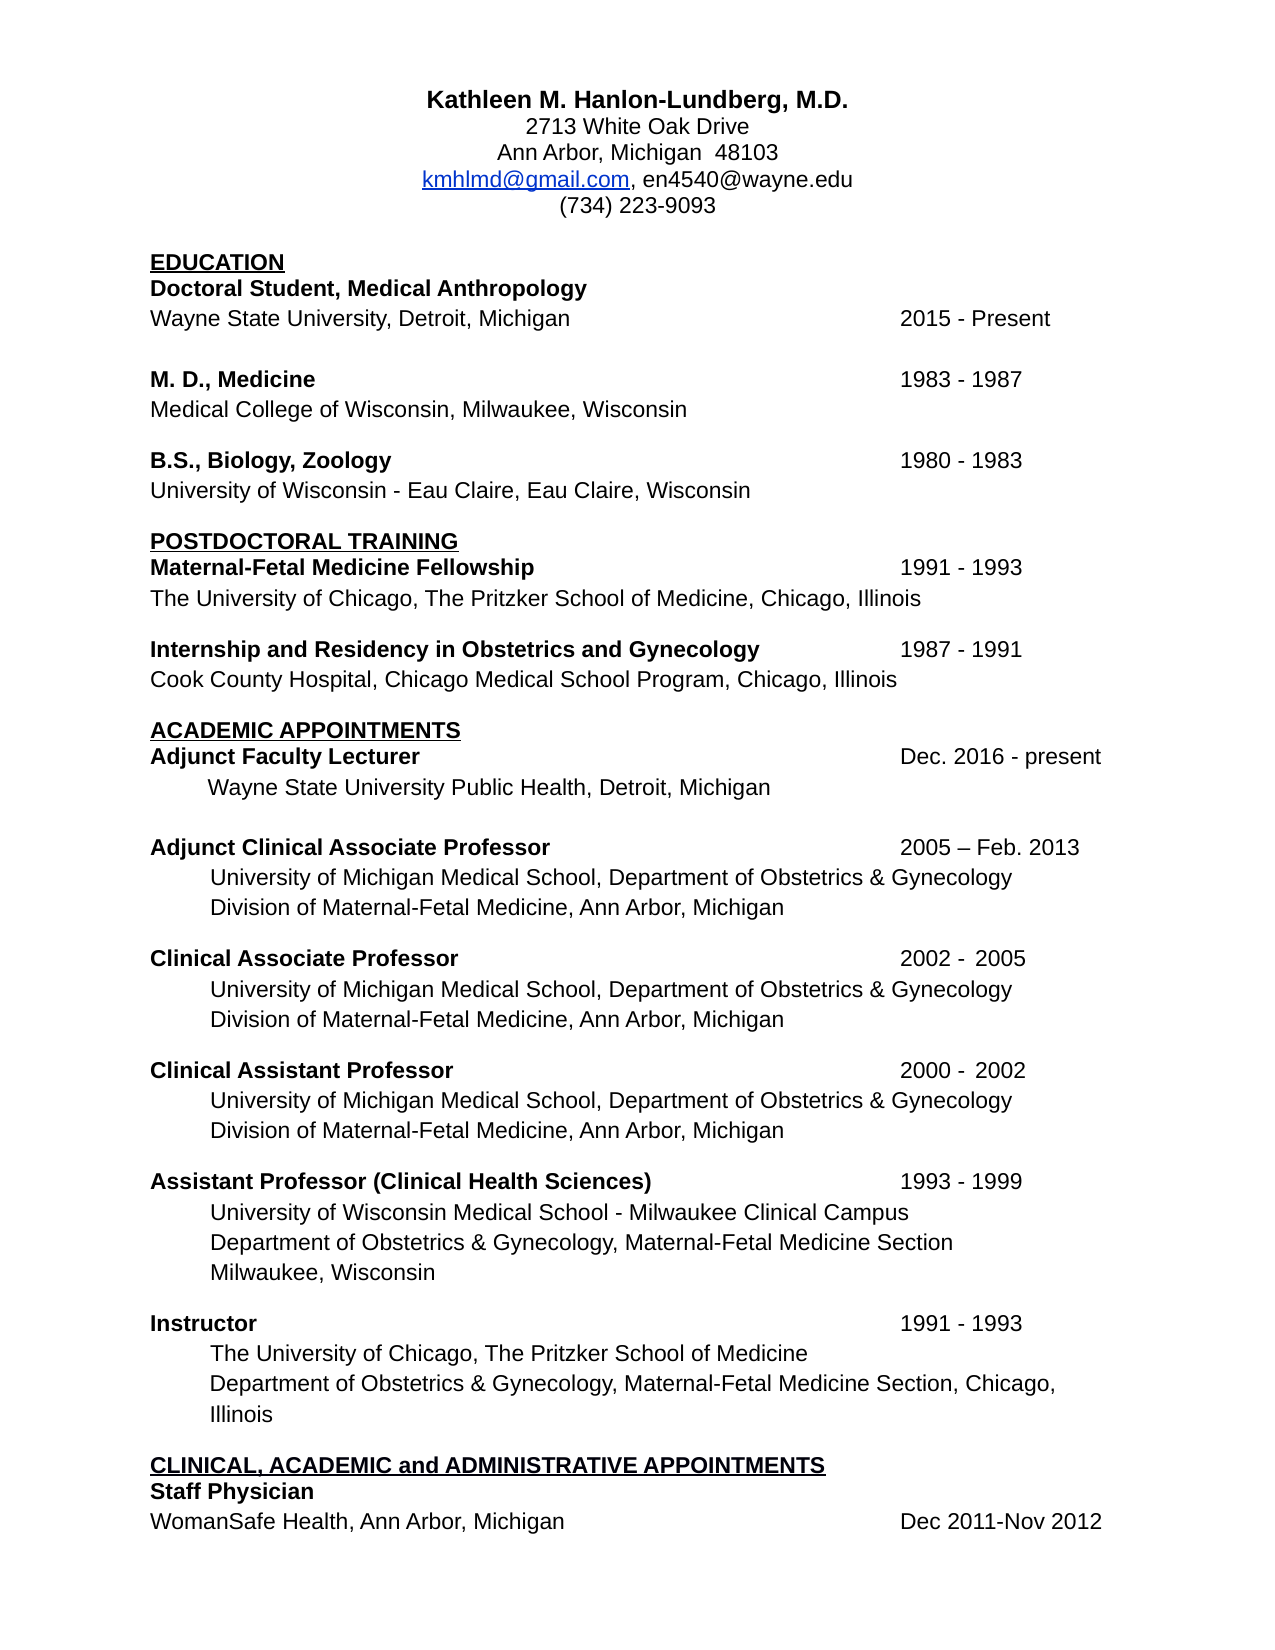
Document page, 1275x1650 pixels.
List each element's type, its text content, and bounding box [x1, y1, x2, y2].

text Department of Obstetrics & Gynecology, Maternal-Fetal Medicine Section [210, 1229, 1106, 1255]
subtitle Kathleen M. Hanlon-Lundberg, M.D. [150, 90, 1125, 113]
text WomanSafe Health, Ann Arbor, Michigan Dec 2011-Nov 2012 [150, 1508, 1106, 1534]
title Ann Arbor, Michigan 48103 [150, 139, 1125, 166]
text Clinical Associate Professor 2002 - 2005 [150, 945, 1106, 972]
text Division of Maternal-Fetal Medicine, Ann Arbor, Michigan [210, 1117, 1106, 1143]
title ACADEMIC APPOINTMENTS [150, 717, 1125, 743]
text Wayne State University Public Health, Detroit, Michigan [150, 773, 1106, 800]
title kmhlmd@gmail.com, en4540@wayne.edu [150, 166, 1125, 192]
text Doctoral Student, Medical Anthropology [150, 275, 1106, 301]
text The University of Chicago, The Pritzker School of Medicine, Chicago, Illinois [150, 584, 1106, 611]
text Clinical Assistant Professor 2000 - 2002 [150, 1057, 1106, 1083]
text Instructor 1991 - 1993 [150, 1310, 1106, 1336]
subtitle CLINICAL, ACADEMIC and ADMINISTRATIVE APPOINTMENTS [150, 1452, 1125, 1478]
text Cook County Hospital, Chicago Medical School Program, Chicago, Illinois [150, 666, 1106, 692]
text The University of Chicago, The Pritzker School of Medicine [150, 1340, 1106, 1366]
text University of Michigan Medical School, Department of Obstetrics & Gynecology [210, 864, 1106, 890]
text M. D., Medicine 1983 - 1987 [150, 366, 1106, 392]
text University of Wisconsin Medical School - Milwaukee Clinical Campus [150, 1198, 1106, 1225]
text University of Michigan Medical School, Department of Obstetrics & Gynecology [210, 1087, 1106, 1113]
title (734) 223-9093 [150, 192, 1125, 218]
text Assistant Professor (Clinical Health Sciences) 1993 - 1999 [150, 1168, 1106, 1194]
title EDUCATION [150, 248, 1125, 275]
title POSTDOCTORAL TRAINING [150, 528, 1125, 554]
text Division of Maternal-Fetal Medicine, Ann Arbor, Michigan [210, 894, 1106, 921]
text Medical College of Wisconsin, Milwaukee, Wisconsin [150, 396, 1106, 422]
text Maternal-Fetal Medicine Fellowship 1991 - 1993 [150, 554, 1106, 581]
text B.S., Biology, Zoology 1980 - 1983 [150, 447, 1106, 473]
text Wayne State University, Detroit, Michigan 2015 - Present [150, 305, 1106, 331]
text University of Michigan Medical School, Department of Obstetrics & Gynecology [210, 976, 1106, 1002]
text Milwaukee, Wisconsin [150, 1259, 1106, 1285]
text Adjunct Clinical Associate Professor 2005 – Feb. 2013 [150, 834, 1106, 860]
text Staff Physician [150, 1478, 1106, 1504]
title 2713 White Oak Drive [150, 113, 1125, 139]
text Department of Obstetrics & Gynecology, Maternal-Fetal Medicine Section, Chicago, Illinois [209, 1370, 1106, 1427]
text University of Wisconsin - Eau Claire, Eau Claire, Wisconsin [150, 477, 1106, 503]
text Division of Maternal-Fetal Medicine, Ann Arbor, Michigan [210, 1006, 1106, 1032]
text Internship and Residency in Obstetrics and Gynecology 1987 - 1991 [150, 636, 1106, 662]
text Adjunct Faculty Lecturer Dec. 2016 - present [150, 743, 1106, 769]
